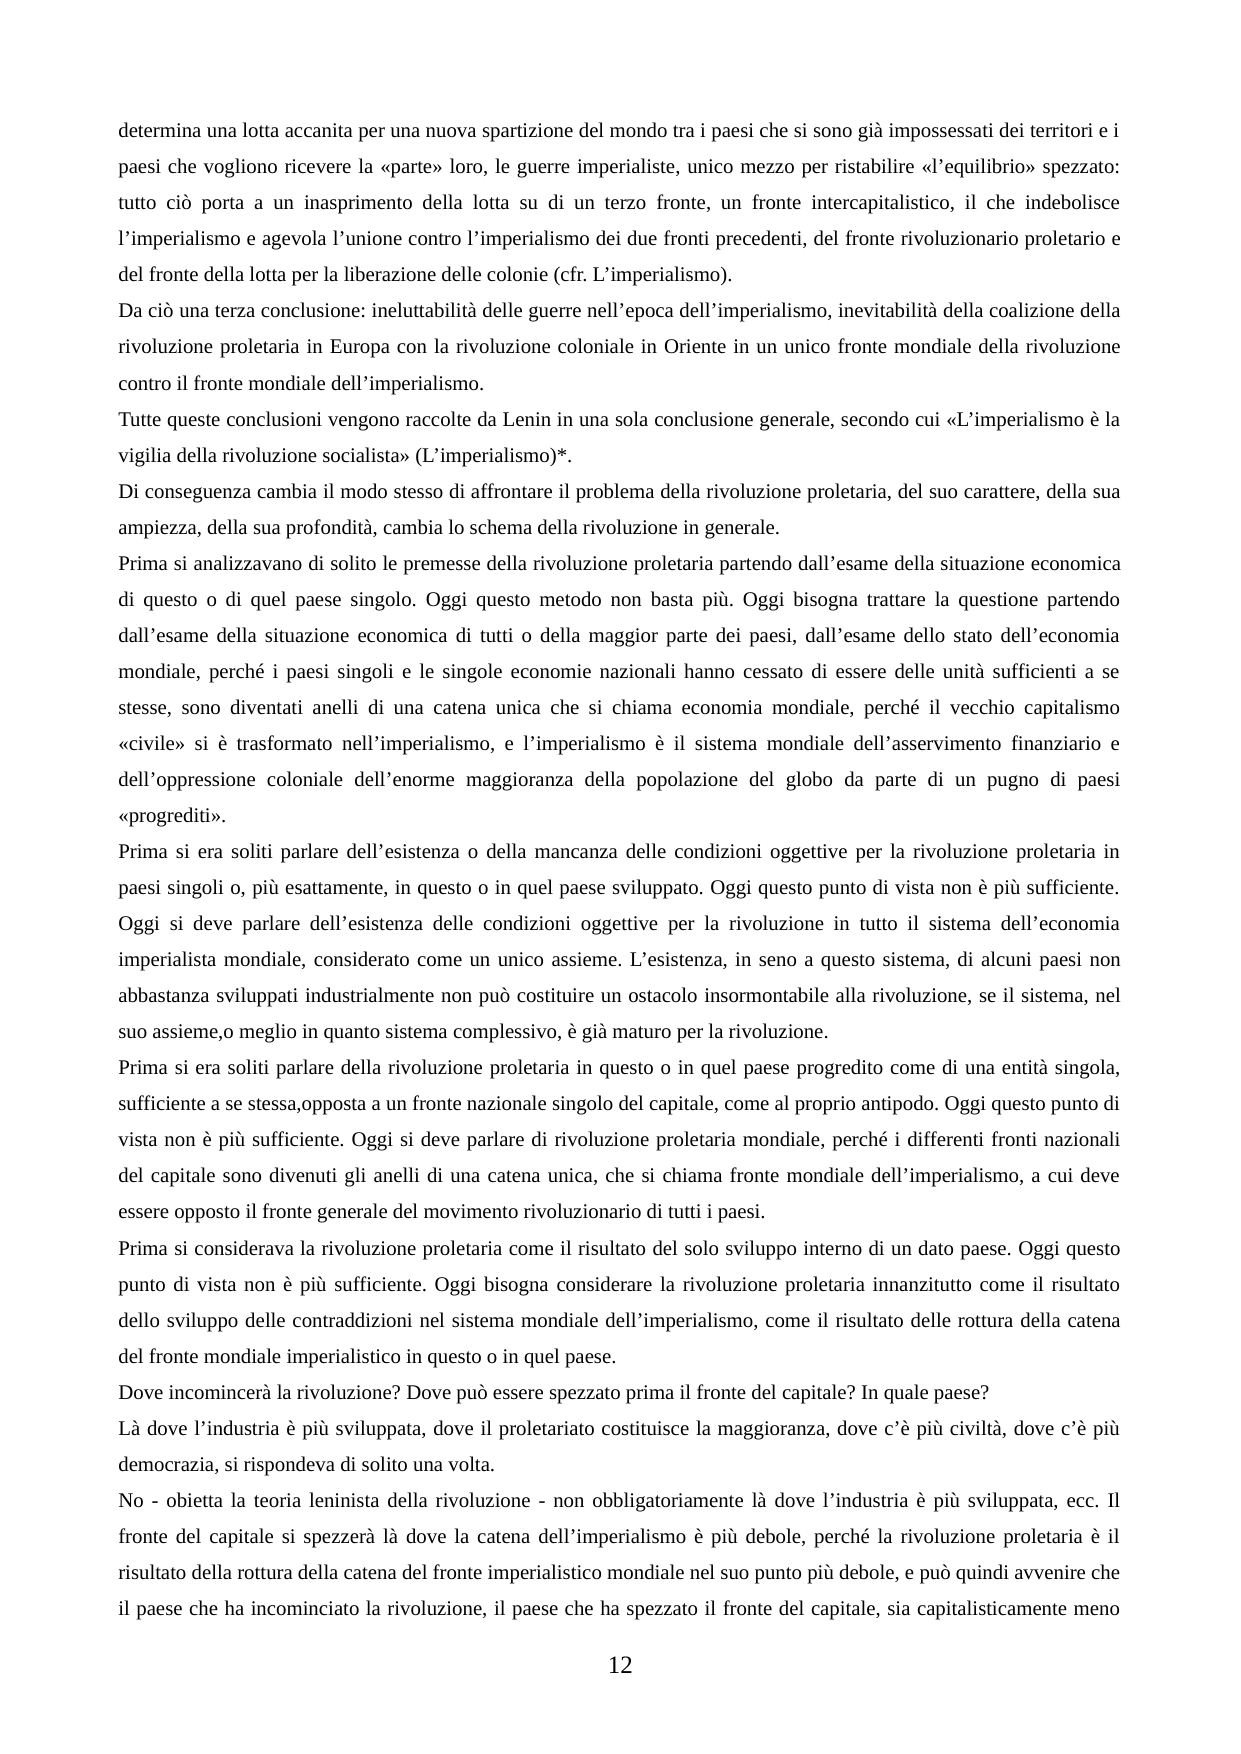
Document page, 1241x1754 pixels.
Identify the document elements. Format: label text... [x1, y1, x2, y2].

text determina una lotta accanita per una nuova spartizione del mondo tra i paesi che si sono già impossessati dei territori e i paesi che vogliono ricevere la «parte» loro, le guerre imperialiste, unico mezzo per ristabilire «l’equilibrio» spezzato: tutto ciò porta a un inasprimento della lotta su di un terzo fronte, un fronte intercapitalistico, il che indebolisce l’imperialismo e agevola l’unione contro l’imperialismo dei due fronti precedenti, del fronte rivoluzionario proletario e del fronte della lotta per la liberazione delle colonie (cfr. L’imperialismo). [118, 118, 1122, 286]
text Dove incomincerà la rivoluzione? Dove può essere spezzato prima il fronte del capitale? In quale paese? [118, 1379, 1122, 1404]
text Prima si considerava la rivoluzione proletaria come il risultato del solo sviluppo interno di un dato paese. Oggi questo punto di vista non è più sufficiente. Oggi bisogna considerare la rivoluzione proletaria innanzitutto come il risultato dello sviluppo delle contraddizioni nel sistema mondiale dell’imperialismo, come il risultato delle rottura della catena del fronte mondiale imperialistico in questo o in quel paese. [118, 1235, 1122, 1368]
text Tutte queste conclusioni vengono raccolte da Lenin in una sola conclusione generale, secondo cui «L’imperialismo è la vigilia della rivoluzione socialista» (L’imperialismo)*. [118, 406, 1122, 467]
text Da ciò una terza conclusione: ineluttabilità delle guerre nell’epoca dell’imperialismo, inevitabilità della coalizione della rivoluzione proletaria in Europa con la rivoluzione coloniale in Oriente in un unico fronte mondiale della rivoluzione contro il fronte mondiale dell’imperialismo. [118, 298, 1122, 394]
text Di conseguenza cambia il modo stesso di affrontare il problema della rivoluzione proletaria, del suo carattere, della sua ampiezza, della sua profondità, cambia lo schema della rivoluzione in generale. [118, 478, 1122, 539]
text Prima si analizzavano di solito le premesse della rivoluzione proletaria partendo dall’esame della situazione economica di questo o di quel paese singolo. Oggi questo metodo non basta più. Oggi bisogna trattare la questione partendo dall’esame della situazione economica di tutti o della maggior parte dei paesi, dall’esame dello stato dell’economia mondiale, perché i paesi singoli e le singole economie nazionali hanno cessato di essere delle unità sufficienti a se stesse, sono diventati anelli di una catena unica che si chiama economia mondiale, perché il vecchio capitalismo «civile» si è trasformato nell’imperialismo, e l’imperialismo è il sistema mondiale dell’asservimento finanziario e dell’oppressione coloniale dell’enorme maggioranza della popolazione del globo da parte di un pugno di paesi «progrediti». [118, 551, 1122, 827]
text Prima si era soliti parlare della rivoluzione proletaria in questo o in quel paese progredito come di una entità singola, sufficiente a se stessa,opposta a un fronte nazionale singolo del capitale, come al proprio antipodo. Oggi questo punto di vista non è più sufficiente. Oggi si deve parlare di rivoluzione proletaria mondiale, perché i differenti fronti nazionali del capitale sono divenuti gli anelli di una catena unica, che si chiama fronte mondiale dell’imperialismo, a cui deve essere opposto il fronte generale del movimento rivoluzionario di tutti i paesi. [118, 1055, 1122, 1223]
text No - obietta la teoria leninista della rivoluzione - non obbligatoriamente là dove l’industria è più sviluppata, ecc. Il fronte del capitale si spezzerà là dove la catena dell’imperialismo è più debole, perché la rivoluzione proletaria è il risultato della rottura della catena del fronte imperialistico mondiale nel suo punto più debole, e può quindi avvenire che il paese che ha incominciato la rivoluzione, il paese che ha spezzato il fronte del capitale, sia capitalisticamente meno [118, 1488, 1122, 1620]
text Là dove l’industria è più sviluppata, dove il proletariato costituisce la maggioranza, dove c’è più civiltà, dove c’è più democrazia, si rispondeva di solito una volta. [118, 1416, 1122, 1476]
text Prima si era soliti parlare dell’esistenza o della mancanza delle condizioni oggettive per la rivoluzione proletaria in paesi singoli o, più esattamente, in questo o in quel paese sviluppato. Oggi questo punto di vista non è più sufficiente. Oggi si deve parlare dell’esistenza delle condizioni oggettive per la rivoluzione in tutto il sistema dell’economia imperialista mondiale, considerato come un unico assieme. L’esistenza, in seno a questo sistema, di alcuni paesi non abbastanza sviluppati industrialmente non può costituire un ostacolo insormontabile alla rivoluzione, se il sistema, nel suo assieme,o meglio in quanto sistema complessivo, è già maturo per la rivoluzione. [118, 839, 1122, 1043]
